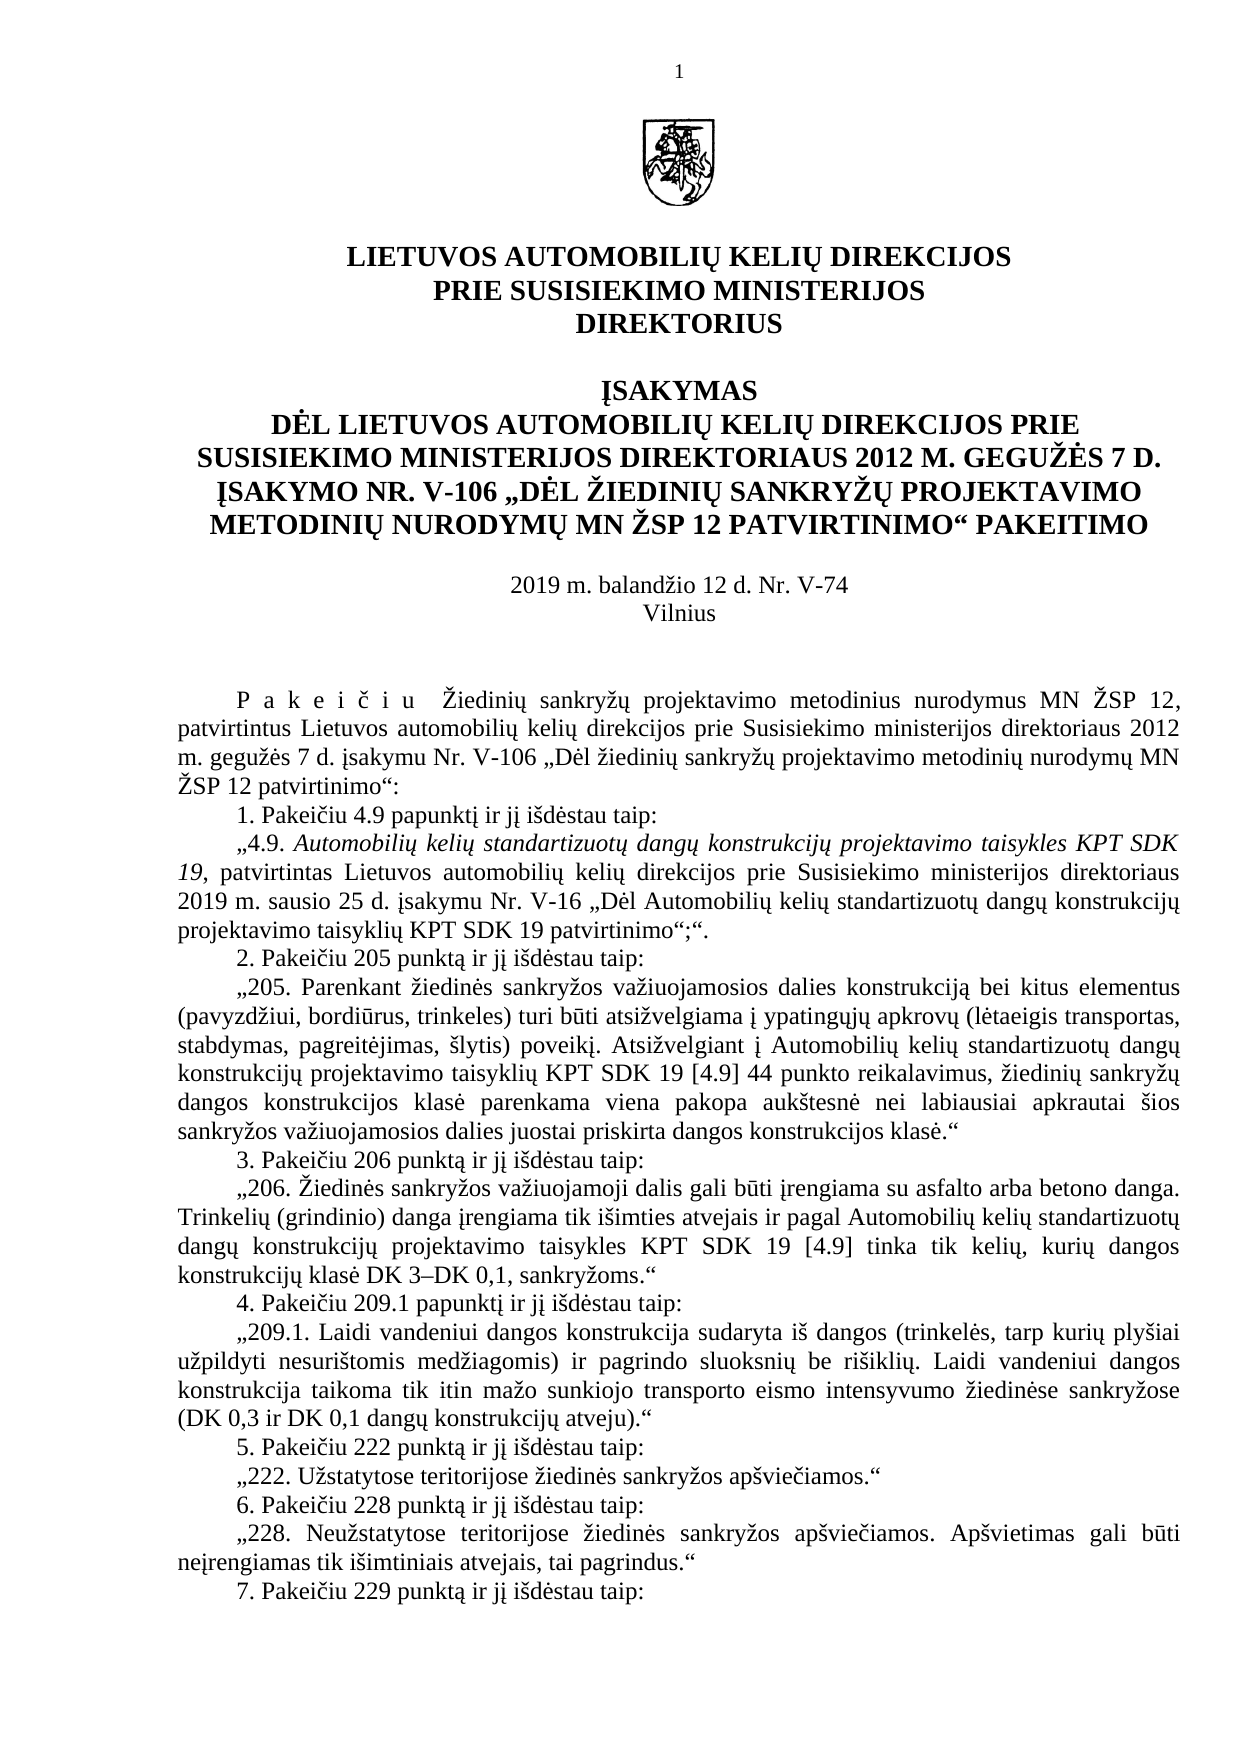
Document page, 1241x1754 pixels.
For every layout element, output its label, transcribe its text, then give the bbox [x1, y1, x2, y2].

text SUSISIEKIMO MINISTERIJOS DIREKTORIAUS 2012 M. GEGUŽĖS 7 D. [177, 440, 1181, 474]
text 1. Pakeičiu 4.9 papunktį ir jį išdėstau taip: [236, 800, 1181, 828]
text 6. Pakeičiu 228 punktą ir jį išdėstau taip: [236, 1490, 1181, 1518]
text 3. Pakeičiu 206 punktą ir jį išdėstau taip: [236, 1145, 1181, 1173]
text ĮSAKYMO NR. V-106 „DĖL ŽIEDINIŲ SANKRYŽŲ PROJEKTAVIMO METODINIŲ NURODYMŲ MN ŽSP 12 PATVIRTINIMO“ PAKEITIMO [177, 474, 1181, 541]
text 2019 m. balandžio 12 d. Nr. V-74 [177, 570, 1181, 598]
text P a k e i č i u Žiedinių sankryžų projektavimo metodinius nurodymus MN ŽSP 12, patvirtintus Lietuvos automobilių kelių direkcijos prie Susisiekimo ministerijos direktoriaus 2012 m. gegužės 7 d. įsakymu Nr. V-106 „Dėl žiedinių sankryžų projektavimo metodinių nurodymų MN ŽSP 12 patvirtinimo“: [177, 685, 1181, 800]
text „205. Parenkant žiedinės sankryžos važiuojamosios dalies konstrukciją bei kitus elementus (pavyzdžiui, bordiūrus, trinkeles) turi būti atsižvelgiama į ypatingųjų apkrovų (lėtaeigis transportas, stabdymas, pagreitėjimas, šlytis) poveikį. Atsižvelgiant į Automobilių kelių standartizuotų dangų konstrukcijų projektavimo taisyklių KPT SDK 19 [4.9] 44 punkto reikalavimus, žiedinių sankryžų dangos konstrukcijos klasė parenkama viena pakopa aukštesnė nei labiausiai apkrautai šios sankryžos važiuojamosios dalies juostai priskirta dangos konstrukcijos klasė.“ [177, 972, 1181, 1145]
text 7. Pakeičiu 229 punktą ir jį išdėstau taip: [236, 1576, 1181, 1605]
text ĮSAKYMAS [177, 373, 1181, 407]
text DĖL LIETUVOS AUTOMOBILIŲ KELIŲ DIREKCIJOS PRIE [177, 407, 1181, 440]
text LIETUVOS AUTOMOBILIŲ KELIŲ DIREKCIJOS [177, 239, 1181, 273]
text 2. Pakeičiu 205 punktą ir jį išdėstau taip: [177, 943, 1181, 972]
text „209.1. Laidi vandeniui dangos konstrukcija sudaryta iš dangos (trinkelės, tarp kurių plyšiai užpildyti nesurištomis medžiagomis) ir pagrindo sluoksnių be rišiklių. Laidi vandeniui dangos konstrukcija taikoma tik itin mažo sunkiojo transporto eismo intensyvumo žiedinėse sankryžose (DK 0,3 ir DK 0,1 dangų konstrukcijų atveju).“ [177, 1317, 1181, 1432]
text „206. Žiedinės sankryžos važiuojamoji dalis gali būti įrengiama su asfalto arba betono danga. Trinkelių (grindinio) danga įrengiama tik išimties atvejais ir pagal Automobilių kelių standartizuotų dangų konstrukcijų projektavimo taisykles KPT SDK 19 [4.9] tinka tik kelių, kurių dangos konstrukcijų klasė DK 3–DK 0,1, sankryžoms.“ [177, 1173, 1181, 1288]
text „4.9. Automobilių kelių standartizuotų dangų konstrukcijų projektavimo taisykles KPT SDK 19, patvirtintas Lietuvos automobilių kelių direkcijos prie Susisiekimo ministerijos direktoriaus 2019 m. sausio 25 d. įsakymu Nr. V-16 „Dėl Automobilių kelių standartizuotų dangų konstrukcijų projektavimo taisyklių KPT SDK 19 patvirtinimo“;“. [177, 828, 1181, 943]
text 4. Pakeičiu 209.1 papunktį ir jį išdėstau taip: [236, 1288, 1181, 1317]
text DIREKTORIUS [177, 306, 1181, 340]
text 5. Pakeičiu 222 punktą ir jį išdėstau taip: [236, 1432, 1181, 1461]
text „222. Užstatytose teritorijose žiedinės sankryžos apšviečiamos.“ [177, 1461, 1181, 1490]
text PRIE SUSISIEKIMO MINISTERIJOS [177, 273, 1181, 306]
text „228. Neužstatytose teritorijose žiedinės sankryžos apšviečiamos. Apšvietimas gali būti neįrengiamas tik išimtiniais atvejais, tai pagrindus.“ [177, 1518, 1181, 1576]
text Vilnius [177, 598, 1181, 627]
